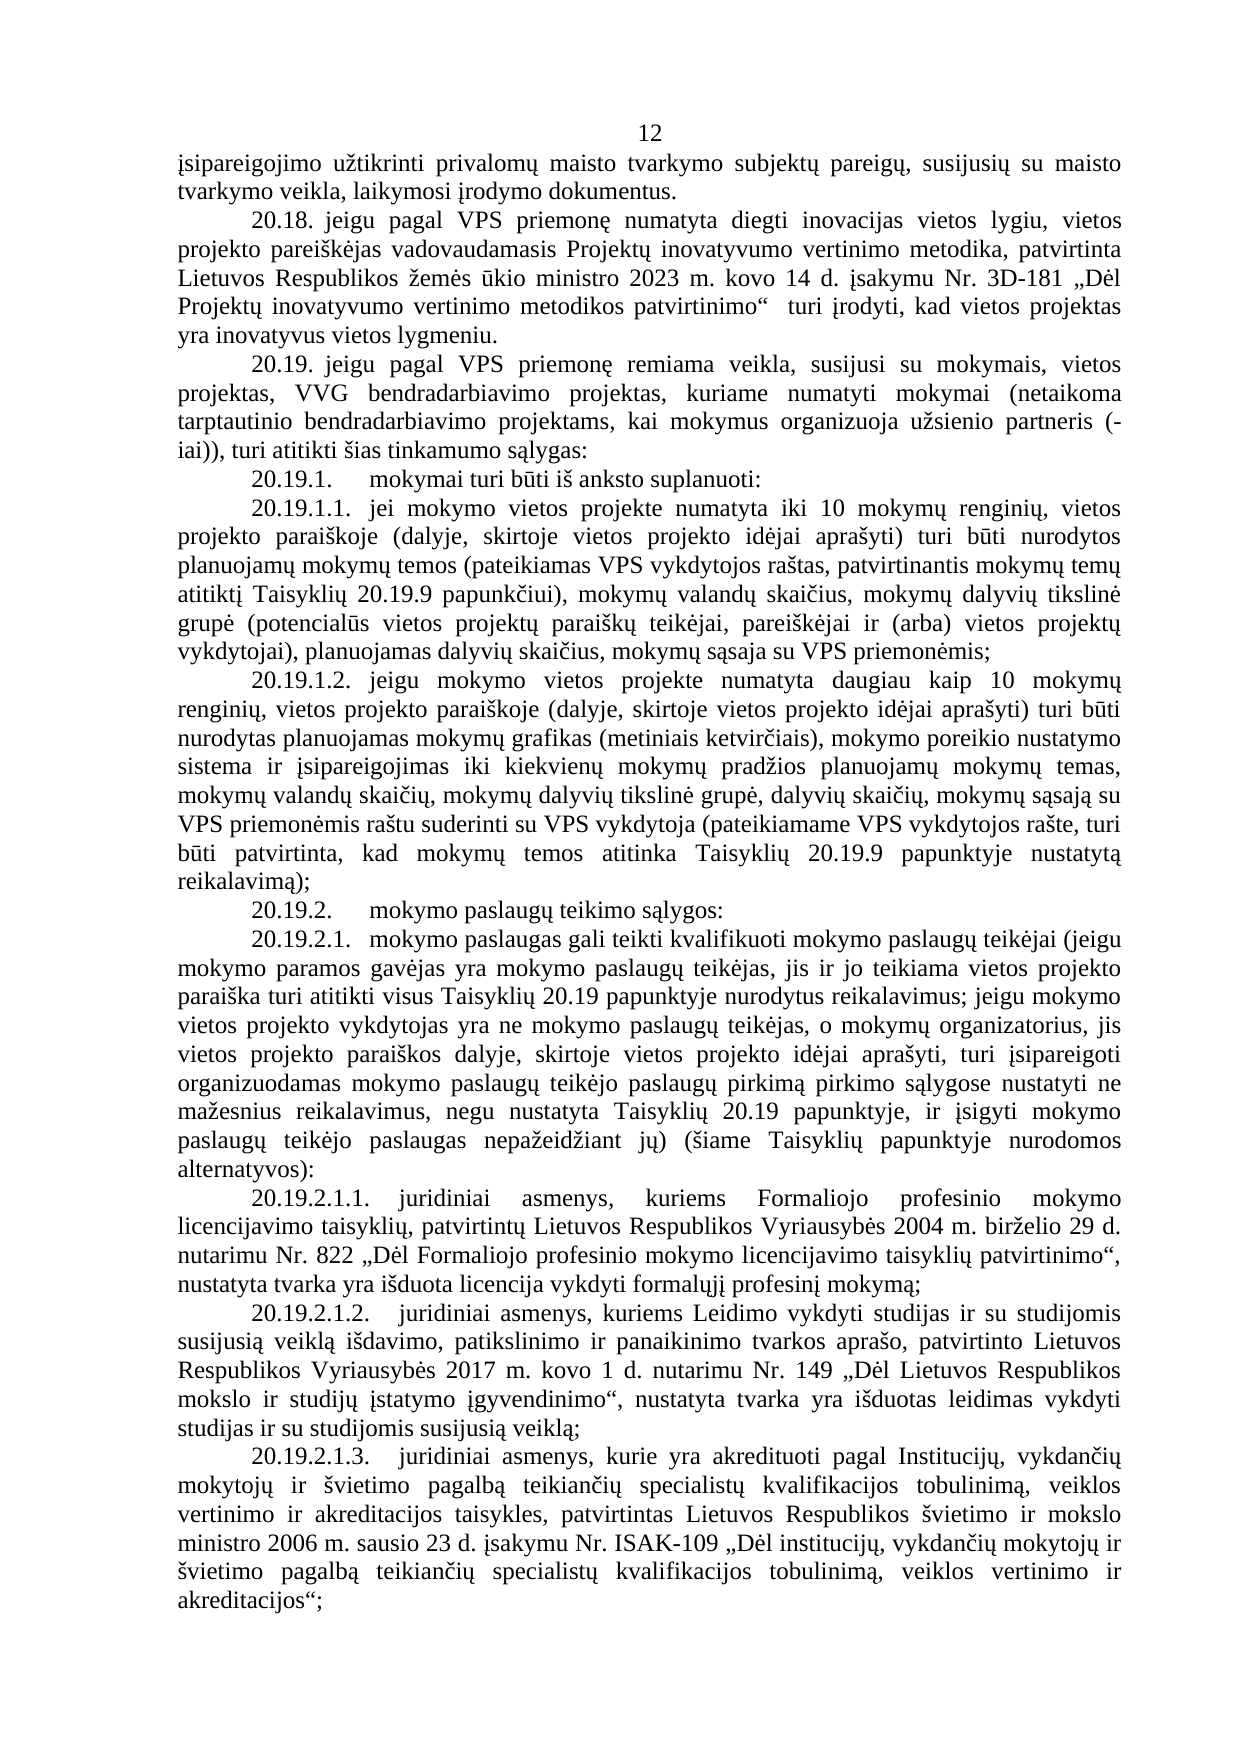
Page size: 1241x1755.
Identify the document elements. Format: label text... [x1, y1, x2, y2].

text 20.19.2.1.3. juridiniai asmenys, kurie yra akredituoti pagal Institucijų, vykdančių mokytojų ir švietimo pagalbą teikiančių specialistų kvalifikacijos tobulinimą, veiklos vertinimo ir akreditacijos taisykles, patvirtintas Lietuvos Respublikos švietimo ir mokslo ministro 2006 m. sausio 23 d. įsakymu Nr. ISAK-109 „Dėl institucijų, vykdančių mokytojų ir švietimo pagalbą teikiančių specialistų kvalifikacijos tobulinimą, veiklos vertinimo ir akreditacijos“; [177, 1441, 1122, 1614]
text įsipareigojimo užtikrinti privalomų maisto tvarkymo subjektų pareigų, susijusių su maisto tvarkymo veikla, laikymosi įrodymo dokumentus. [177, 148, 1122, 205]
text 20.19.2.1.2. juridiniai asmenys, kuriems Leidimo vykdyti studijas ir su studijomis susijusią veiklą išdavimo, patikslinimo ir panaikinimo tvarkos aprašo, patvirtinto Lietuvos Respublikos Vyriausybės 2017 m. kovo 1 d. nutarimu Nr. 149 „Dėl Lietuvos Respublikos mokslo ir studijų įstatymo įgyvendinimo“, nustatyta tvarka yra išduotas leidimas vykdyti studijas ir su studijomis susijusią veiklą; [177, 1298, 1122, 1441]
text 20.19.1.2. jeigu mokymo vietos projekte numatyta daugiau kaip 10 mokymų renginių, vietos projekto paraiškoje (dalyje, skirtoje vietos projekto idėjai aprašyti) turi būti nurodytas planuojamas mokymų grafikas (metiniais ketvirčiais), mokymo poreikio nustatymo sistema ir įsipareigojimas iki kiekvienų mokymų pradžios planuojamų mokymų temas, mokymų valandų skaičių, mokymų dalyvių tikslinė grupė, dalyvių skaičių, mokymų sąsają su VPS priemonėmis raštu suderinti su VPS vykdytoja (pateikiamame VPS vykdytojos rašte, turi būti patvirtinta, kad mokymų temos atitinka Taisyklių 20.19.9 papunktyje nustatytą reikalavimą); [177, 665, 1122, 895]
text 20.18. jeigu pagal VPS priemonę numatyta diegti inovacijas vietos lygiu, vietos projekto pareiškėjas vadovaudamasis Projektų inovatyvumo vertinimo metodika, patvirtinta Lietuvos Respublikos žemės ūkio ministro 2023 m. kovo 14 d. įsakymu Nr. 3D-181 „Dėl Projektų inovatyvumo vertinimo metodikos patvirtinimo“ turi įrodyti, kad vietos projektas yra inovatyvus vietos lygmeniu. [177, 205, 1122, 349]
text 20.19.2. mokymo paslaugų teikimo sąlygos: [177, 895, 1122, 924]
text 20.19.1.1. jei mokymo vietos projekte numatyta iki 10 mokymų renginių, vietos projekto paraiškoje (dalyje, skirtoje vietos projekto idėjai aprašyti) turi būti nurodytos planuojamų mokymų temos (pateikiamas VPS vykdytojos raštas, patvirtinantis mokymų temų atitiktį Taisyklių 20.19.9 papunkčiui), mokymų valandų skaičius, mokymų dalyvių tikslinė grupė (potencialūs vietos projektų paraiškų teikėjai, pareiškėjai ir (arba) vietos projektų vykdytojai), planuojamas dalyvių skaičius, mokymų sąsaja su VPS priemonėmis; [177, 493, 1122, 665]
text 20.19.2.1.1. juridiniai asmenys, kuriems Formaliojo profesinio mokymo licencijavimo taisyklių, patvirtintų Lietuvos Respublikos Vyriausybės 2004 m. birželio 29 d. nutarimu Nr. 822 „Dėl Formaliojo profesinio mokymo licencijavimo taisyklių patvirtinimo“, nustatyta tvarka yra išduota licencija vykdyti formalųjį profesinį mokymą; [177, 1183, 1122, 1298]
text 20.19.1. mokymai turi būti iš anksto suplanuoti: [177, 464, 1122, 493]
text 20.19. jeigu pagal VPS priemonę remiama veikla, susijusi su mokymais, vietos projektas, VVG bendradarbiavimo projektas, kuriame numatyti mokymai (netaikoma tarptautinio bendradarbiavimo projektams, kai mokymus organizuoja užsienio partneris (-iai)), turi atitikti šias tinkamumo sąlygas: [177, 349, 1122, 464]
text 20.19.2.1. mokymo paslaugas gali teikti kvalifikuoti mokymo paslaugų teikėjai (jeigu mokymo paramos gavėjas yra mokymo paslaugų teikėjas, jis ir jo teikiama vietos projekto paraiška turi atitikti visus Taisyklių 20.19 papunktyje nurodytus reikalavimus; jeigu mokymo vietos projekto vykdytojas yra ne mokymo paslaugų teikėjas, o mokymų organizatorius, jis vietos projekto paraiškos dalyje, skirtoje vietos projekto idėjai aprašyti, turi įsipareigoti organizuodamas mokymo paslaugų teikėjo paslaugų pirkimą pirkimo sąlygose nustatyti ne mažesnius reikalavimus, negu nustatyta Taisyklių 20.19 papunktyje, ir įsigyti mokymo paslaugų teikėjo paslaugas nepažeidžiant jų) (šiame Taisyklių papunktyje nurodomos alternatyvos): [177, 924, 1122, 1183]
